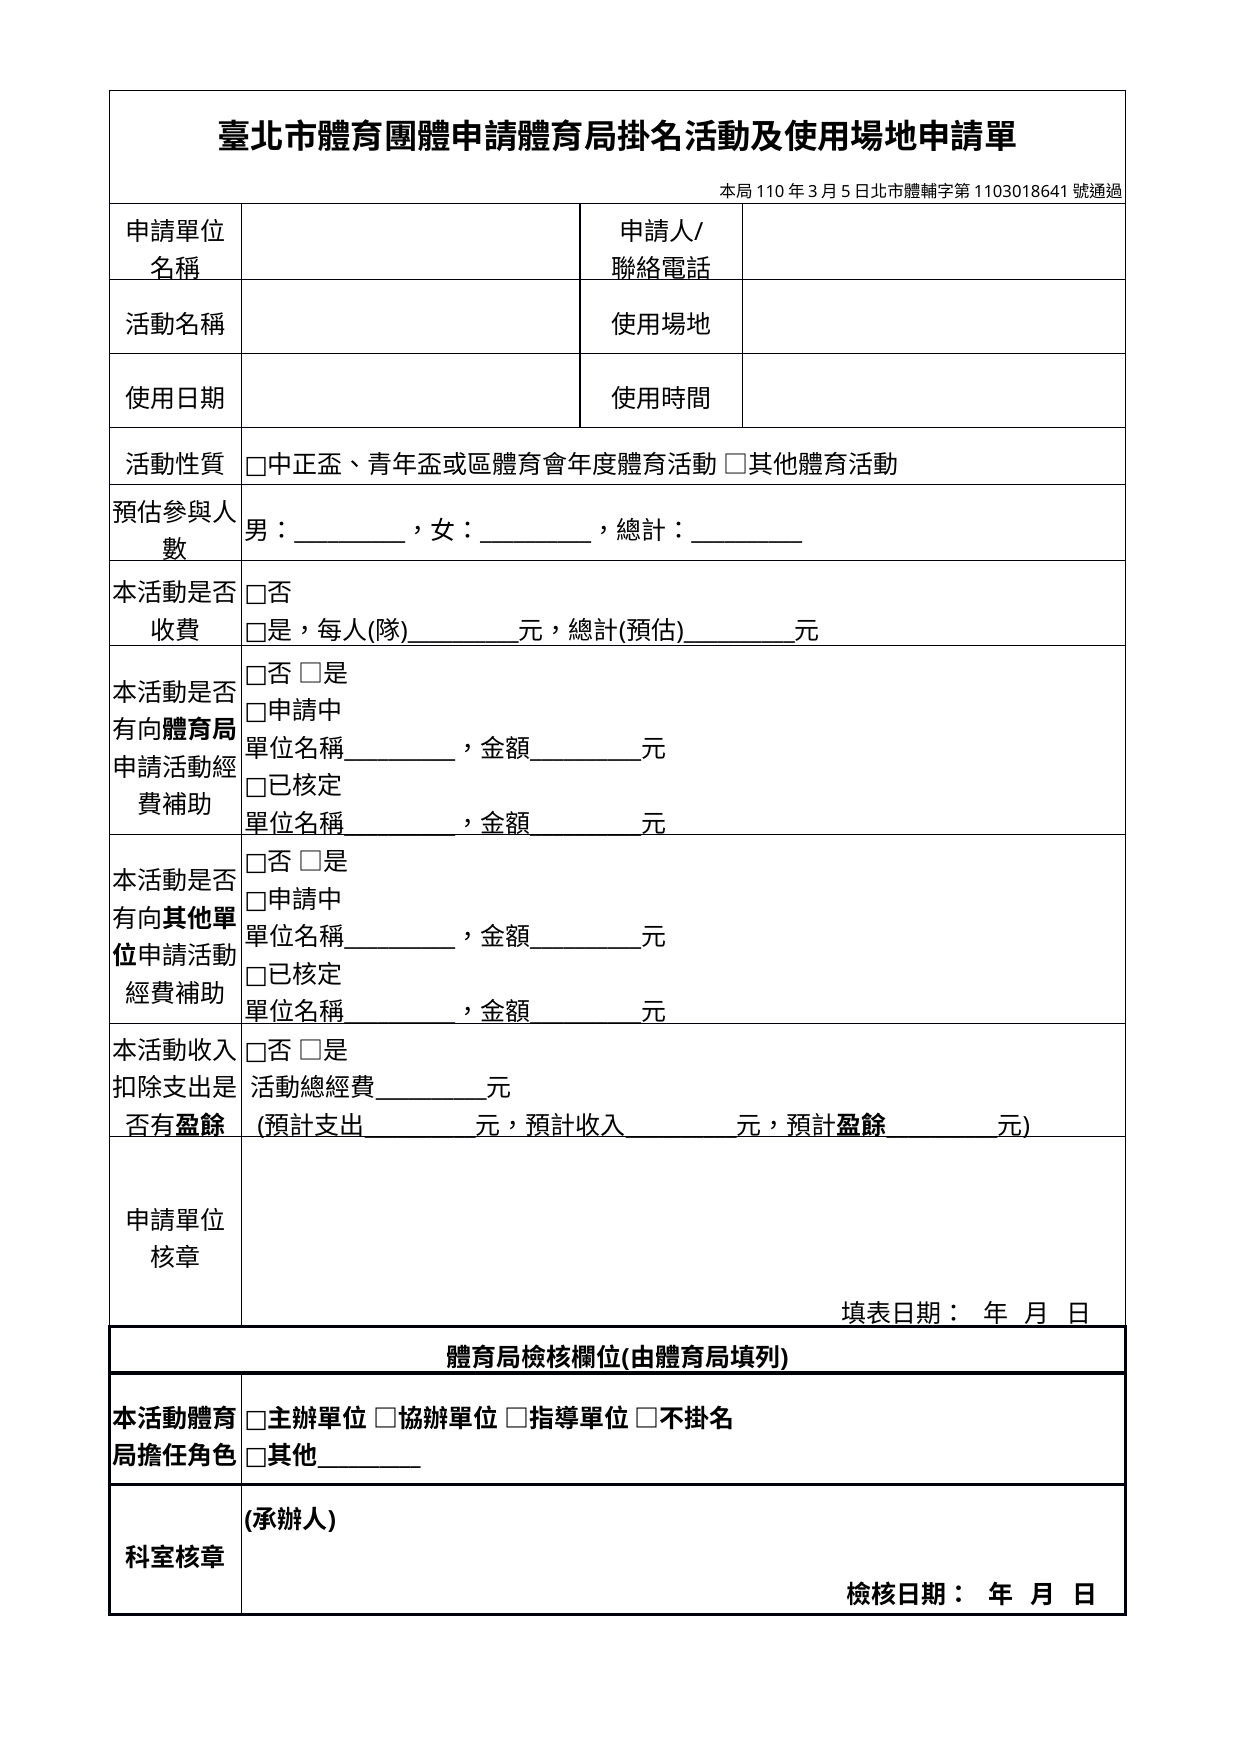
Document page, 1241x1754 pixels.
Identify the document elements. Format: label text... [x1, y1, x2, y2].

table_cell 使用時間 [581, 354, 742, 427]
table_cell □否 □是 □申請中 單位名稱__________，金額__________元 □已核定 單位名稱__________，金額__________元 [242, 646, 1125, 834]
table_cell 使用場地 [581, 280, 742, 353]
table_cell 活動性質 [110, 428, 241, 484]
table_cell [242, 204, 579, 279]
table_cell □中正盃、青年盃或區體育會年度體育活動 □其他體育活動 [242, 428, 1125, 484]
table_cell 本活動是否有向其他單位申請活動經費補助 [110, 835, 241, 1022]
table_cell 申請單位 名稱 [110, 204, 241, 279]
table_cell [743, 354, 1125, 427]
table_cell 男：__________，女：__________，總計：__________ [242, 485, 1125, 560]
table_cell 體育局檢核欄位(由體育局填列) [111, 1328, 1124, 1371]
table_cell 本活動是否有向體育局申請活動經費補助 [110, 646, 241, 834]
table_cell [242, 280, 579, 353]
table_cell [242, 354, 579, 427]
table_cell 本活動體育局擔任角色 [111, 1375, 241, 1483]
table_cell 活動名稱 [110, 280, 241, 353]
table_cell [743, 280, 1125, 353]
table_cell 填表日期： 年 月 日 [242, 1137, 1125, 1324]
table_cell □否 □是 □申請中 單位名稱__________，金額__________元 □已核定 單位名稱__________，金額__________元 [242, 835, 1125, 1022]
table_cell □否 □是 活動總經費__________元 (預計支出__________元，預計收入__________元，預計盈餘__________元) [242, 1024, 1125, 1136]
table_cell 使用日期 [110, 354, 241, 427]
table_header 臺北市體育團體申請體育局掛名活動及使用場地申請單 本局110年3月5日北市體輔字第1103018641號通過 [110, 91, 1125, 203]
table_cell 科室核章 [111, 1486, 241, 1613]
table_cell □否 □是，每人(隊)__________元，總計(預估)__________元 [242, 561, 1125, 645]
table_cell (承辦人) 檢核日期： 年 月 日 [242, 1486, 1124, 1613]
table_cell 申請單位 核章 [110, 1137, 241, 1324]
table_cell [743, 204, 1125, 279]
table_cell 申請人/ 聯絡電話 [581, 204, 742, 279]
table_cell 本活動收入扣除支出是否有盈餘 [110, 1024, 241, 1136]
table_cell □主辦單位 □協辦單位 □指導單位 □不掛名 □其他__________ [242, 1375, 1124, 1483]
table_cell 本活動是否收費 [110, 561, 241, 645]
table_cell 預估參與人數 [110, 485, 241, 560]
